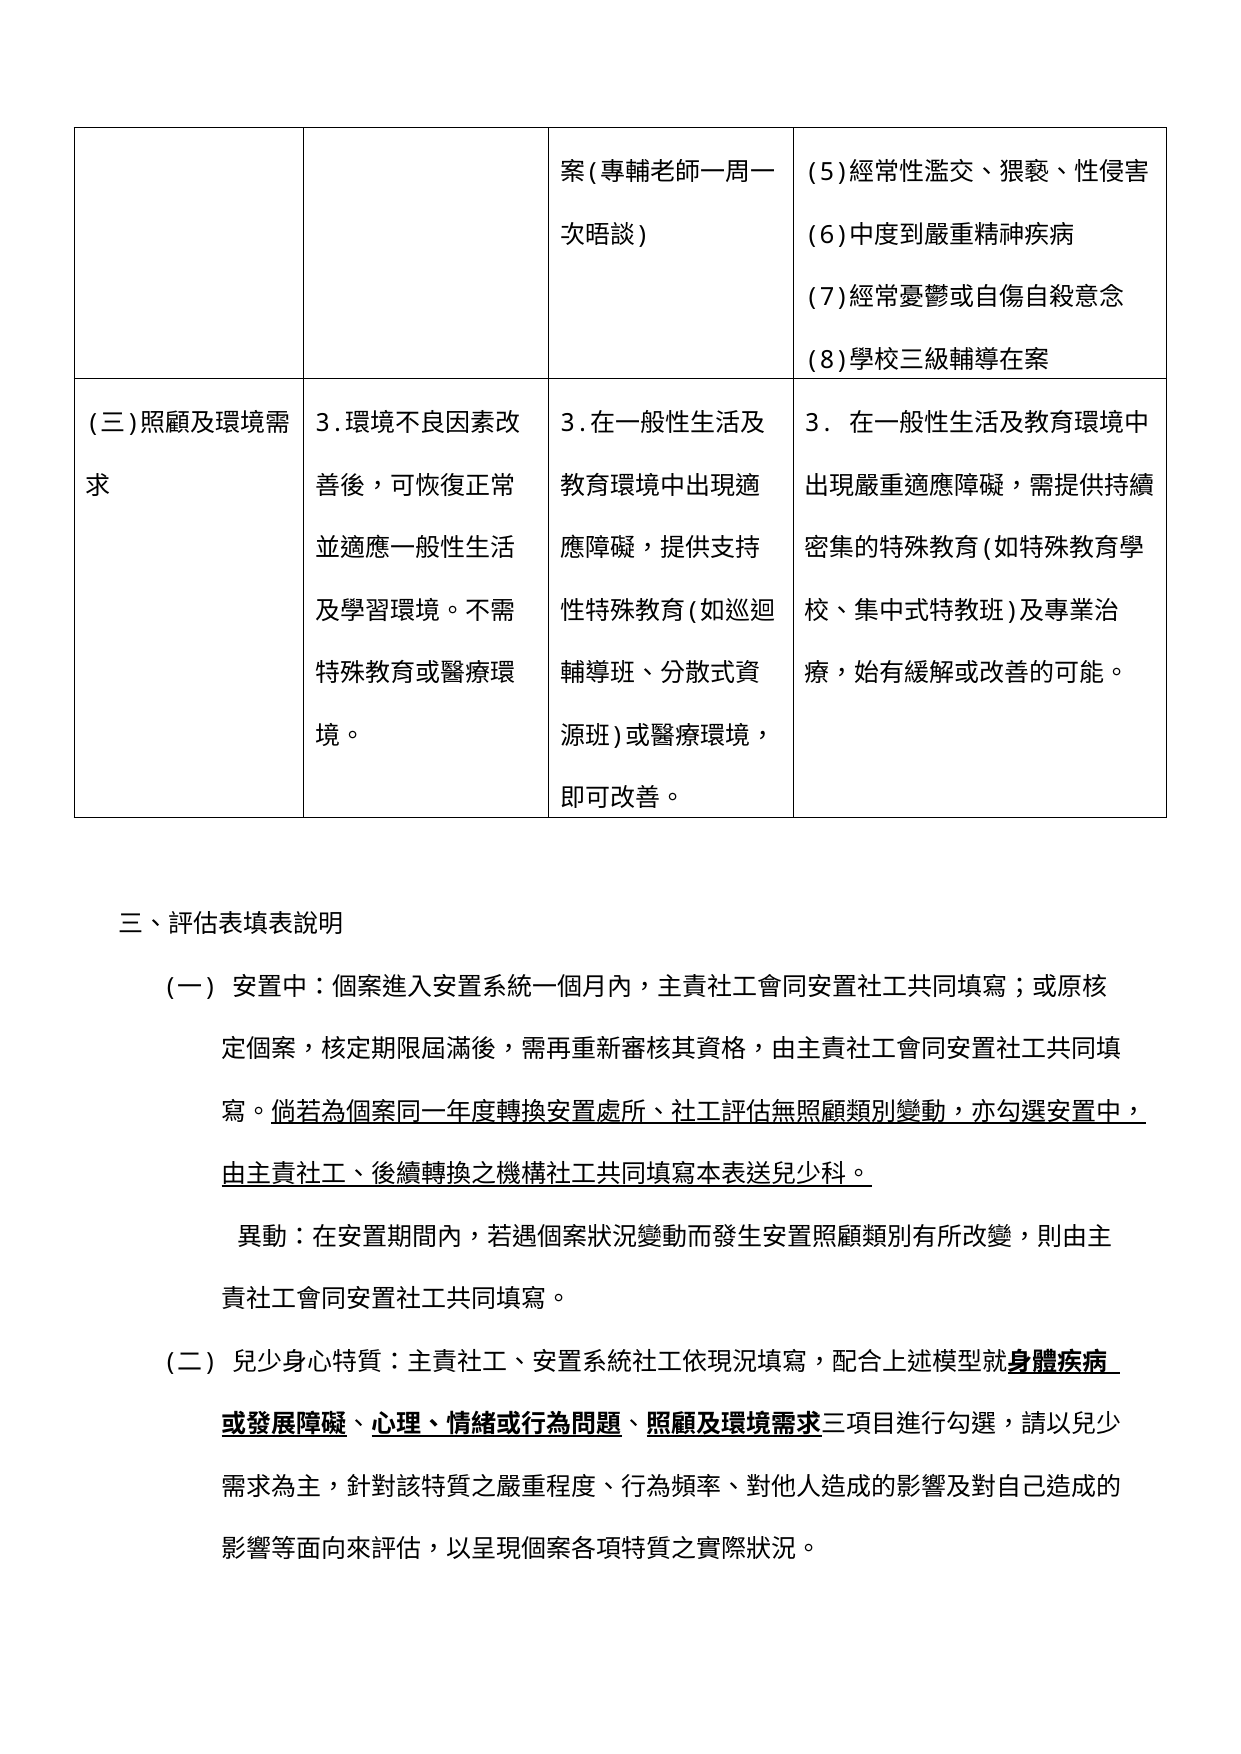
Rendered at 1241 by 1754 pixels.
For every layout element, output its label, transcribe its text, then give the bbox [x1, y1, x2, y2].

table_cell [304, 128, 548, 378]
table_cell (5)經常性濫交、猥褻、性侵害 (6)中度到嚴重精神疾病 (7)經常憂鬱或自傷自殺意念 (8)學校三級輔導在案 [794, 128, 1166, 378]
text (一) 安置中：個案進入安置系統一個月內，主責社工會同安置社工共同填寫；或原核 定個案，核定期限屆滿後，需再重新審核其資格，由主責社工會同安置社工共同填寫。倘若為個案同一年度轉換安置處所、社工評估無照顧類別變動，亦勾選安置中，由主責社工、後續轉換之機構社工共同填寫本表送兒少科。 [163, 943, 1122, 1193]
table_cell [75, 128, 303, 378]
text 三、評估表填表說明 [118, 880, 1122, 943]
table_cell 3.在一般性生活及教育環境中出現適應障礙，提供支持性特殊教育(如巡迴輔導班、分散式資源班)或醫療環境，即可改善。 [549, 379, 793, 817]
text (二) 兒少身心特質：主責社工、安置系統社工依現況填寫，配合上述模型就身體疾病 或發展障礙、心理、情緒或行為問題、照顧及環境需求三項目進行勾選，請以兒少需求為主，針對該特質之嚴重程度、行為頻率、對他人造成的影響及對自己造成的影響等面向來評估，以呈現個案各項特質之實際狀況。 [163, 1318, 1122, 1568]
table_cell 3.環境不良因素改善後，可恢復正常並適應一般性生活及學習環境。不需特殊教育或醫療環境。 [304, 379, 548, 817]
table_cell (三)照顧及環境需求 [75, 379, 303, 817]
table_cell 案(專輔老師一周一次晤談) [549, 128, 793, 378]
table_cell 3. 在一般性生活及教育環境中出現嚴重適應障礙，需提供持續密集的特殊教育(如特殊教育學校、集中式特教班)及專業治療，始有緩解或改善的可能。 [794, 379, 1166, 817]
text 異動：在安置期間內，若遇個案狀況變動而發生安置照顧類別有所改變，則由主責社工會同安置社工共同填寫。 [163, 1193, 1122, 1318]
